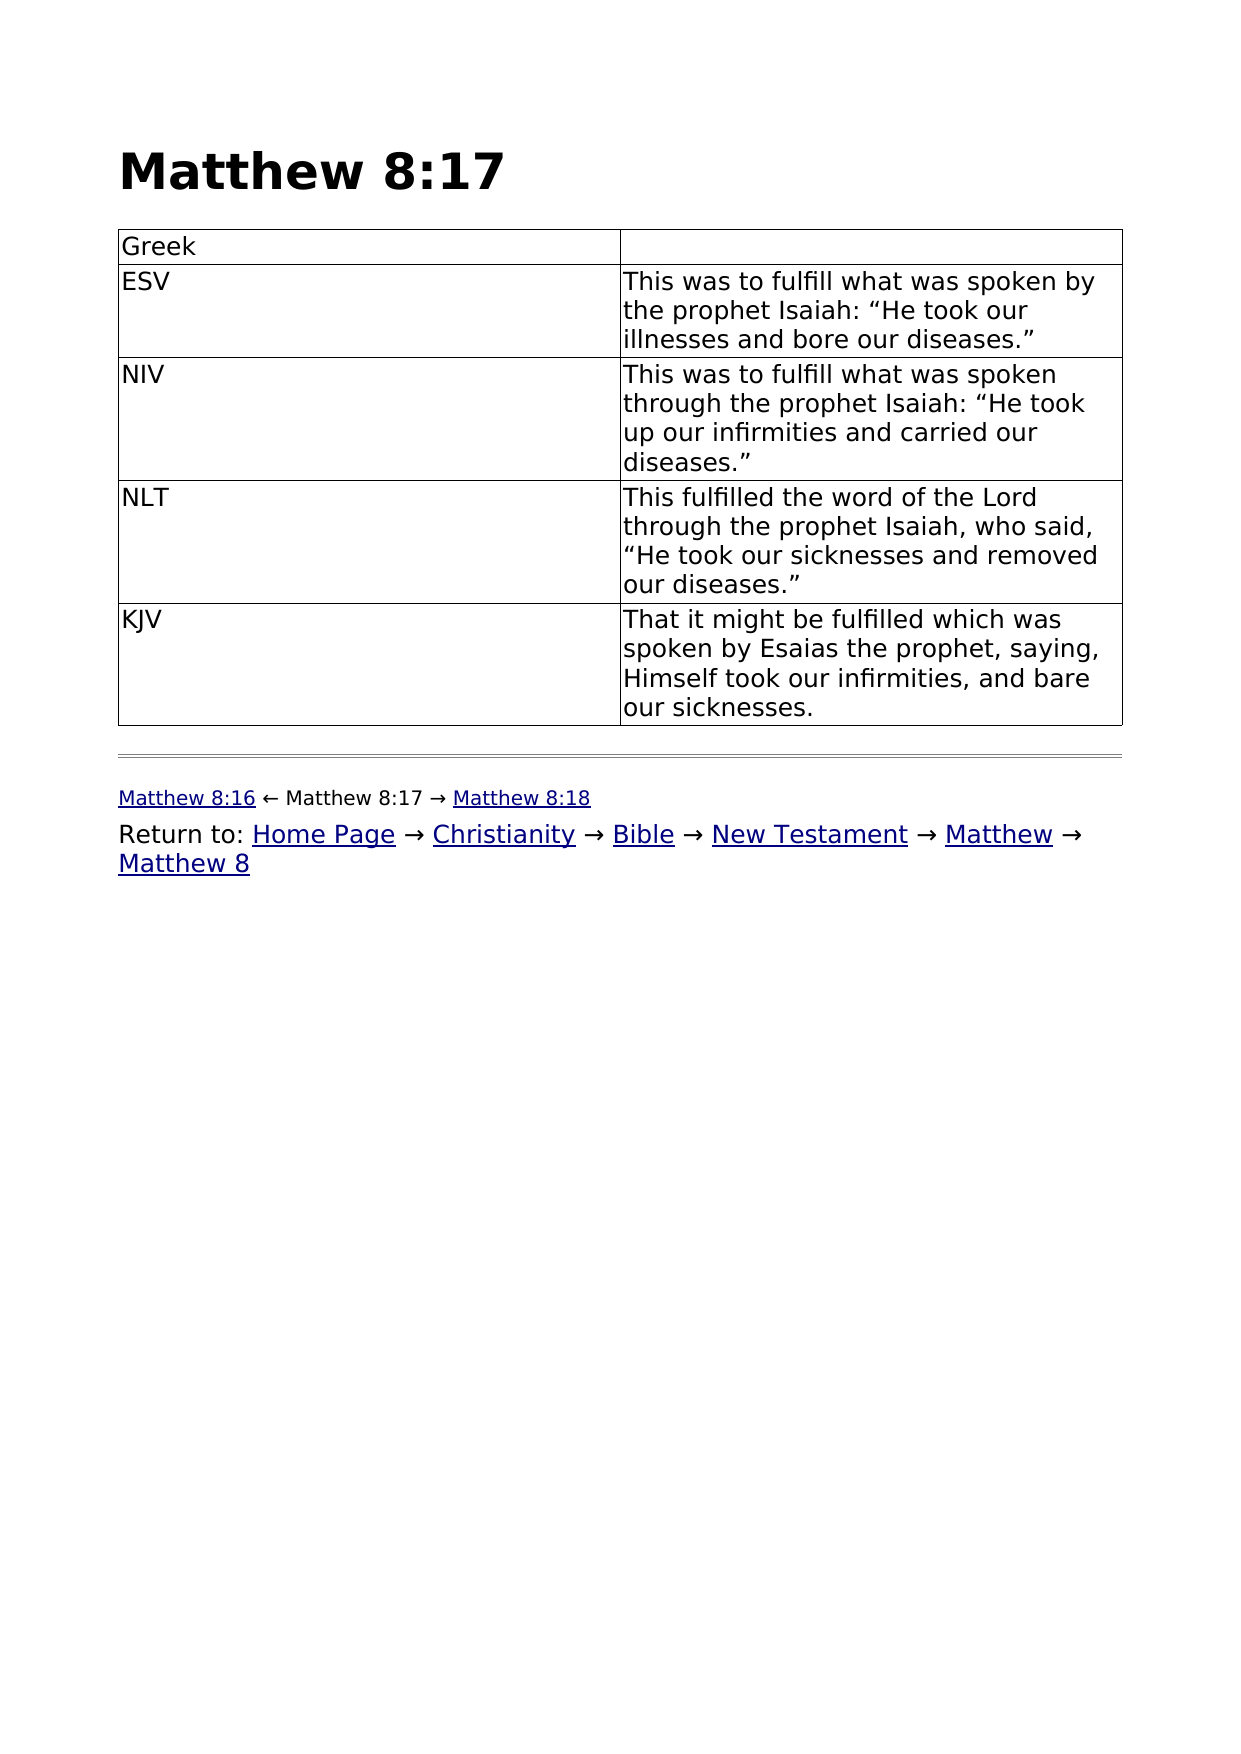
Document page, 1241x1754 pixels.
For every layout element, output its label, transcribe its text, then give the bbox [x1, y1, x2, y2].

table_cell ESV [119, 265, 620, 357]
text Return to: Home Page → Christianity → Bible → New Testament → Matthew → Matthew 8 [118, 820, 1122, 879]
table_cell This fulfilled the word of the Lord through the prophet Isaiah, who said, “He took our sicknesses and removed our diseases.” [621, 481, 1122, 602]
table_header [621, 230, 1122, 264]
table_cell KJV [119, 604, 620, 725]
text Matthew 8:16 ← Matthew 8:17 → Matthew 8:18 [118, 786, 1122, 820]
table_cell This was to fulfill what was spoken through the prophet Isaiah: “He took up our infirmities and carried our diseases.” [621, 358, 1122, 480]
table_header Greek [119, 230, 620, 264]
table_cell This was to fulfill what was spoken by the prophet Isaiah: “He took our illnesses and bore our diseases.” [621, 265, 1122, 357]
subtitle Matthew 8:17 [118, 143, 1122, 201]
table_cell That it might be fulfilled which was spoken by Esaias the prophet, saying, Himself took our infirmities, and bare our sicknesses. [621, 604, 1122, 725]
table_cell NIV [119, 358, 620, 480]
table_cell NLT [119, 481, 620, 602]
